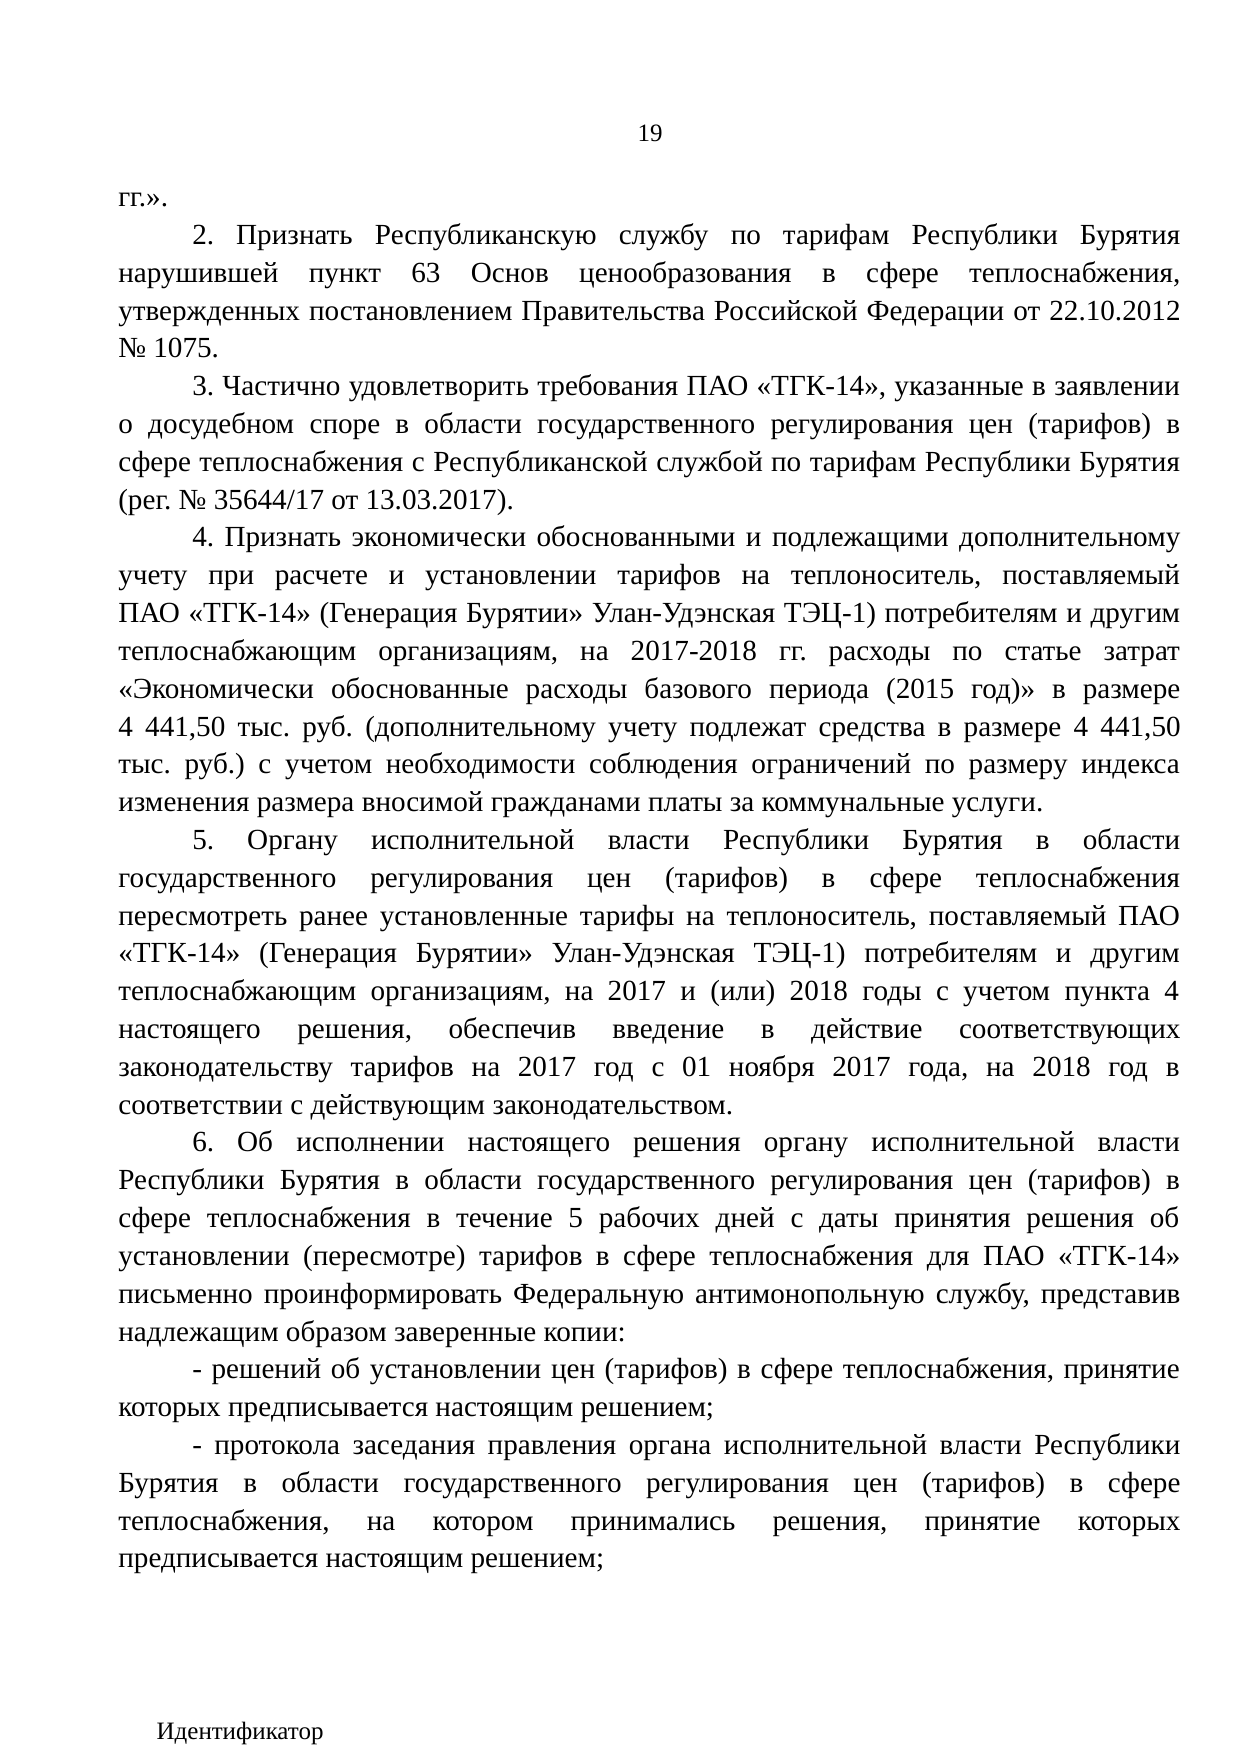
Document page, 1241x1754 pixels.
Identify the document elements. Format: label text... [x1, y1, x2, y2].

text гг.». [118, 176, 1181, 214]
text 3. Частично удовлетворить требования ПАО «ТГК-14», указанные в заявлении о досудебном споре в области государственного регулирования цен (тарифов) в сфере теплоснабжения с Республиканской службой по тарифам Республики Бурятия (рег. № 35644/17 от 13.03.2017). [118, 365, 1181, 517]
text 2. Признать Республиканскую службу по тарифам Республики Бурятия нарушившей пункт 63 Основ ценообразования в сфере теплоснабжения, утвержденных постановлением Правительства Российской Федерации от 22.10.2012 № 1075. [118, 214, 1181, 365]
text - решений об установлении цен (тарифов) в сфере теплоснабжения, принятие которых предписывается настоящим решением; [118, 1348, 1181, 1424]
text 4. Признать экономически обоснованными и подлежащими дополнительному учету при расчете и установлении тарифов на теплоноситель, поставляемый ПАО «ТГК-14» (Генерация Бурятии» Улан-Удэнская ТЭЦ-1) потребителям и другим теплоснабжающим организациям, на 2017-2018 гг. расходы по статье затрат «Экономически обоснованные расходы базового периода (2015 год)» в размере 4 441,50 тыс. руб. (дополнительному учету подлежат средства в размере 4 441,50 тыс. руб.) с учетом необходимости соблюдения ограничений по размеру индекса изменения размера вносимой гражданами платы за коммунальные услуги. [118, 517, 1181, 819]
text 6. Об исполнении настоящего решения органу исполнительной власти Республики Бурятия в области государственного регулирования цен (тарифов) в сфере теплоснабжения в течение 5 рабочих дней с даты принятия решения об установлении (пересмотре) тарифов в сфере теплоснабжения для ПАО «ТГК-14» письменно проинформировать Федеральную антимонопольную службу, представив надлежащим образом заверенные копии: [118, 1122, 1181, 1348]
text - протокола заседания правления органа исполнительной власти Республики Бурятия в области государственного регулирования цен (тарифов) в сфере теплоснабжения, на котором принимались решения, принятие которых предписывается настоящим решением; [118, 1424, 1181, 1575]
text 5. Органу исполнительной власти Республики Бурятия в области государственного регулирования цен (тарифов) в сфере теплоснабжения пересмотреть ранее установленные тарифы на теплоноситель, поставляемый ПАО «ТГК-14» (Генерация Бурятии» Улан-Удэнская ТЭЦ-1) потребителям и другим теплоснабжающим организациям, на 2017 и (или) 2018 годы с учетом пункта 4 настоящего решения, обеспечив введение в действие соответствующих законодательству тарифов на 2017 год с 01 ноября 2017 года, на 2018 год в соответствии с действующим законодательством. [118, 819, 1181, 1122]
